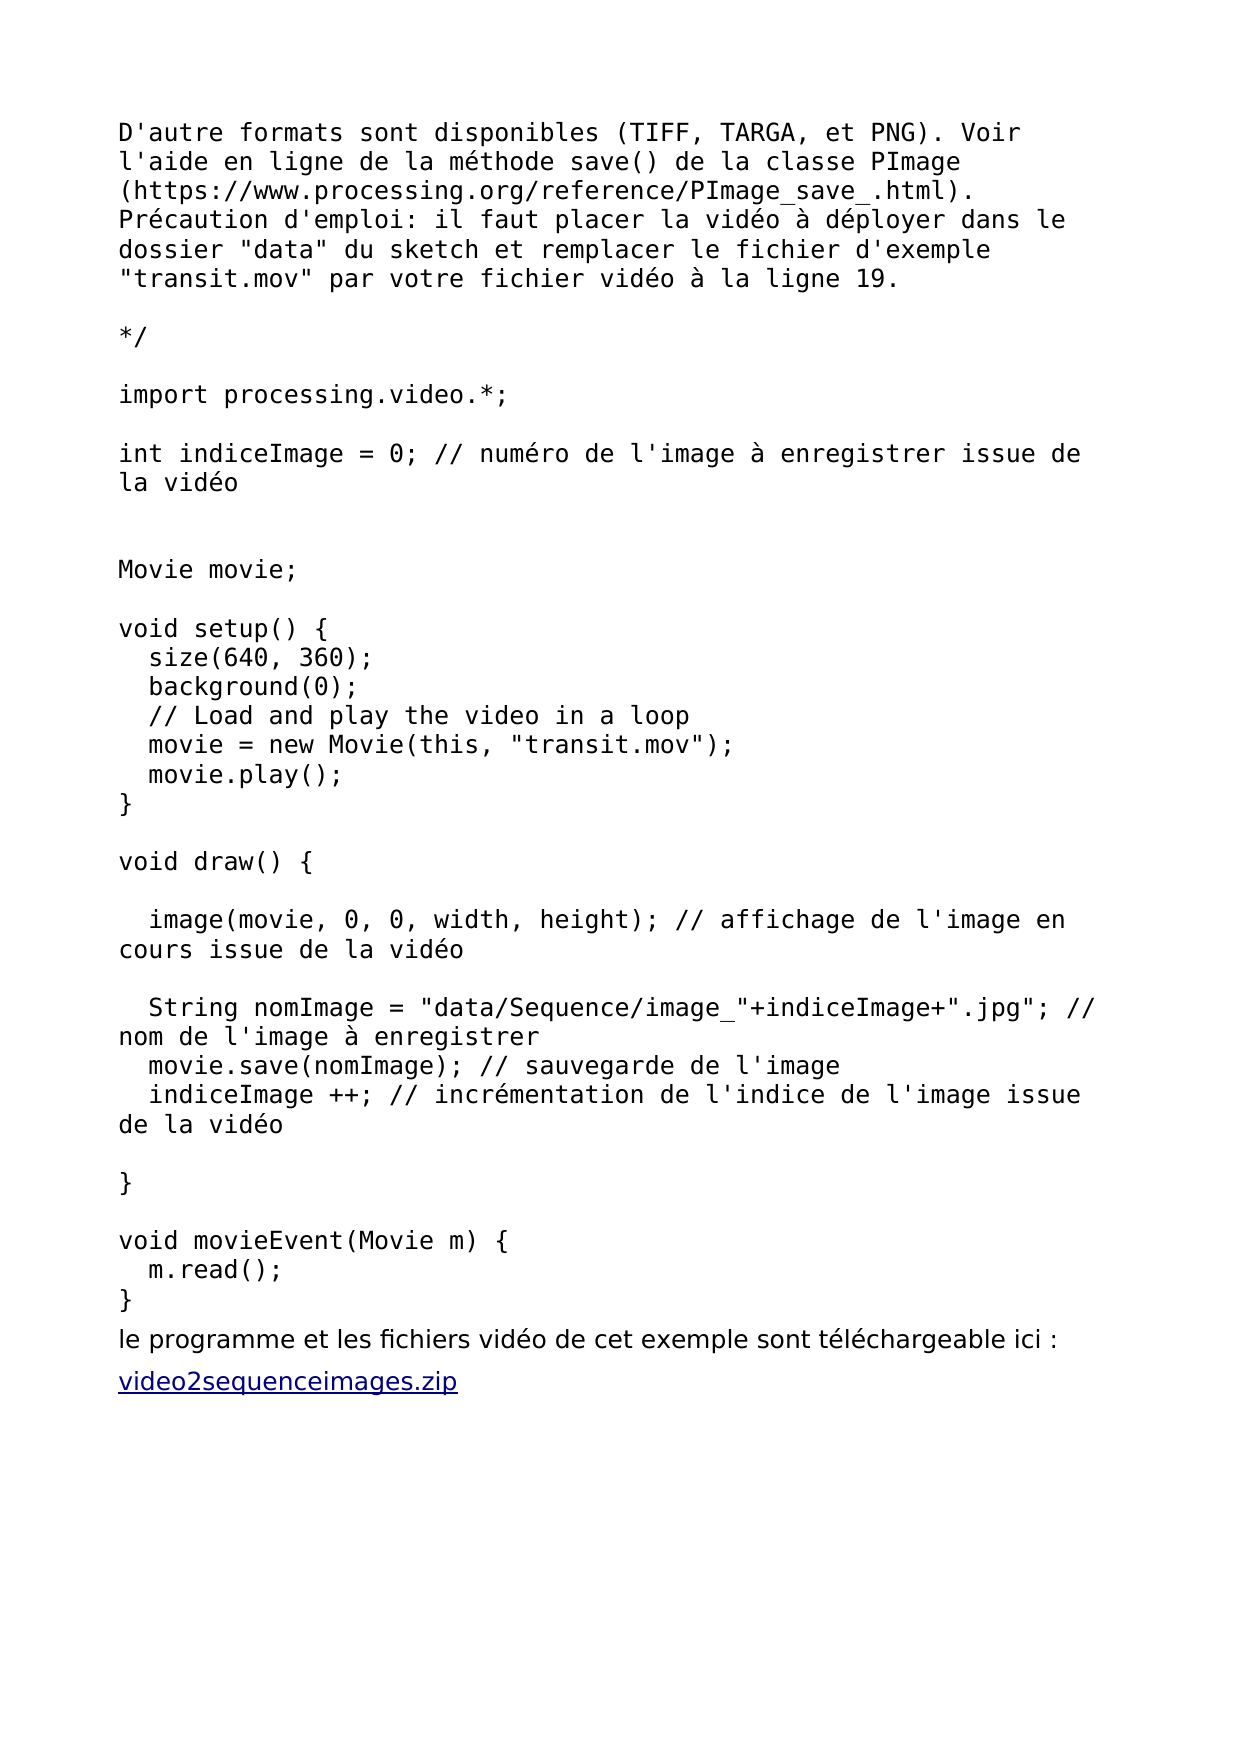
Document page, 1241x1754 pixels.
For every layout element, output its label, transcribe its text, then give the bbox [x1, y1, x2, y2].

text le programme et les fichiers vidéo de cet exemple sont téléchargeable ici : [118, 1326, 1122, 1355]
text D'autre formats sont disponibles (TIFF, TARGA, et PNG). Voir l'aide en ligne de la méthode save() de la classe PImage (https://www.processing.org/reference/PImage_save_.html). Précaution d'emploi: il faut placer la vidéo à déployer dans le dossier "data" du sketch et remplacer le fichier d'exemple "transit.mov" par votre fichier vidéo à la ligne 19. */ import processing.video.*; int indiceImage = 0; // numéro de l'image à enregistrer issue de la vidéo Movie movie; void setup() { size(640, 360); background(0); // Load and play the video in a loop movie = new Movie(this, "transit.mov"); movie.play(); } void draw() { image(movie, 0, 0, width, height); // affichage de l'image en cours issue de la vidéo String nomImage = "data/Sequence/image_"+indiceImage+".jpg"; // nom de l'image à enregistrer movie.save(nomImage); // sauvegarde de l'image indiceImage ++; // incrémentation de l'indice de l'image issue de la vidéo } void movieEvent(Movie m) { m.read(); } [118, 118, 1122, 1314]
text video2sequenceimages.zip [118, 1367, 1122, 1397]
